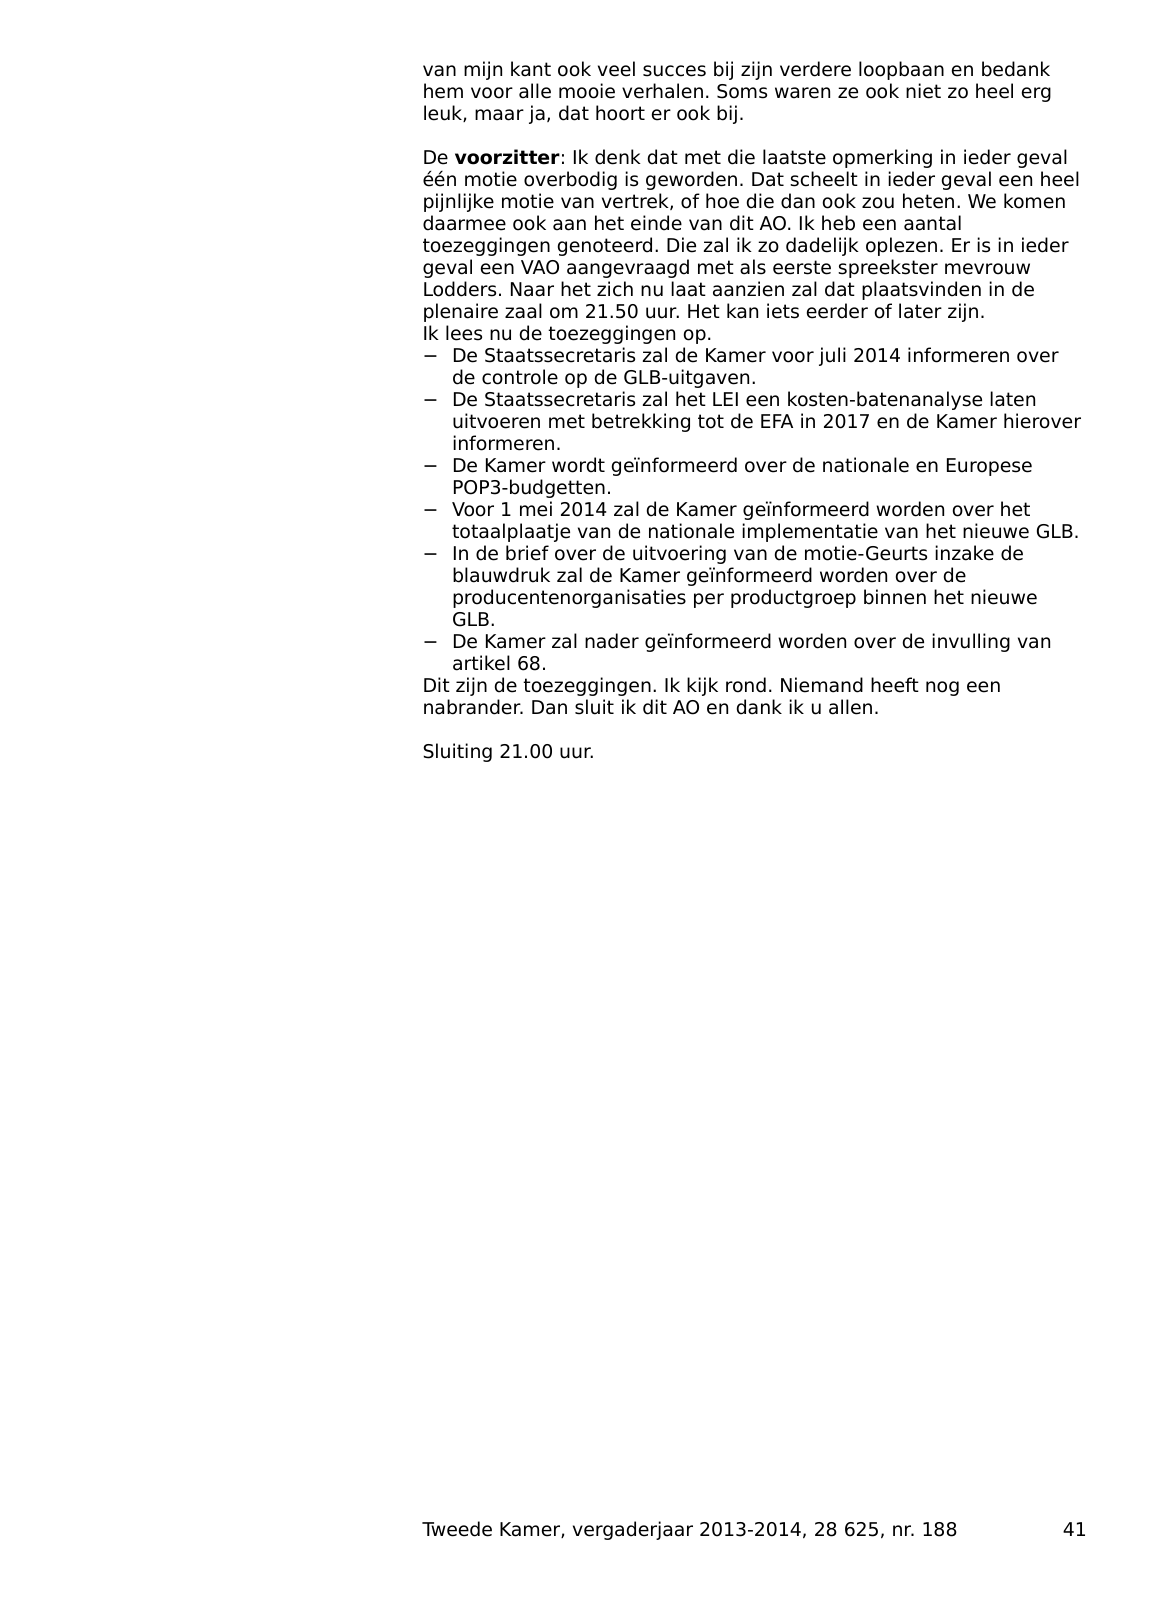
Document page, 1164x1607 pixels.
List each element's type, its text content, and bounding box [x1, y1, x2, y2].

text − De Staatssecretaris zal het LEI een kosten-batenanalyse laten uitvoeren met betrekking tot de EFA in 2017 en de Kamer hierover informeren. [422, 389, 1087, 455]
text − De Kamer zal nader geïnformeerd worden over de invulling van artikel 68. [422, 631, 1087, 675]
text Dit zijn de toezeggingen. Ik kijk rond. Niemand heeft nog een nabrander. Dan sluit ik dit AO en dank ik u allen. [422, 675, 1087, 719]
text − De Staatssecretaris zal de Kamer voor juli 2014 informeren over de controle op de GLB-uitgaven. [422, 345, 1087, 389]
text van mijn kant ook veel succes bij zijn verdere loopbaan en bedank hem voor alle mooie verhalen. Soms waren ze ook niet zo heel erg leuk, maar ja, dat hoort er ook bij. [422, 59, 1087, 125]
text Ik lees nu de toezeggingen op. [422, 323, 1087, 345]
text − In de brief over de uitvoering van de motie-Geurts inzake de blauwdruk zal de Kamer geïnformeerd worden over de producentenorganisaties per productgroep binnen het nieuwe GLB. [422, 543, 1087, 631]
text Sluiting 21.00 uur. [422, 741, 1087, 763]
text De voorzitter: Ik denk dat met die laatste opmerking in ieder geval één motie overbodig is geworden. Dat scheelt in ieder geval een heel pijnlijke motie van vertrek, of hoe die dan ook zou heten. We komen daarmee ook aan het einde van dit AO. Ik heb een aantal toezeggingen genoteerd. Die zal ik zo dadelijk oplezen. Er is in ieder geval een VAO aangevraagd met als eerste spreekster mevrouw Lodders. Naar het zich nu laat aanzien zal dat plaatsvinden in de plenaire zaal om 21.50 uur. Het kan iets eerder of later zijn. [422, 147, 1087, 323]
text − De Kamer wordt geïnformeerd over de nationale en Europese POP3-budgetten. [422, 455, 1087, 499]
text − Voor 1 mei 2014 zal de Kamer geïnformeerd worden over het totaalplaatje van de nationale implementatie van het nieuwe GLB. [422, 499, 1087, 543]
